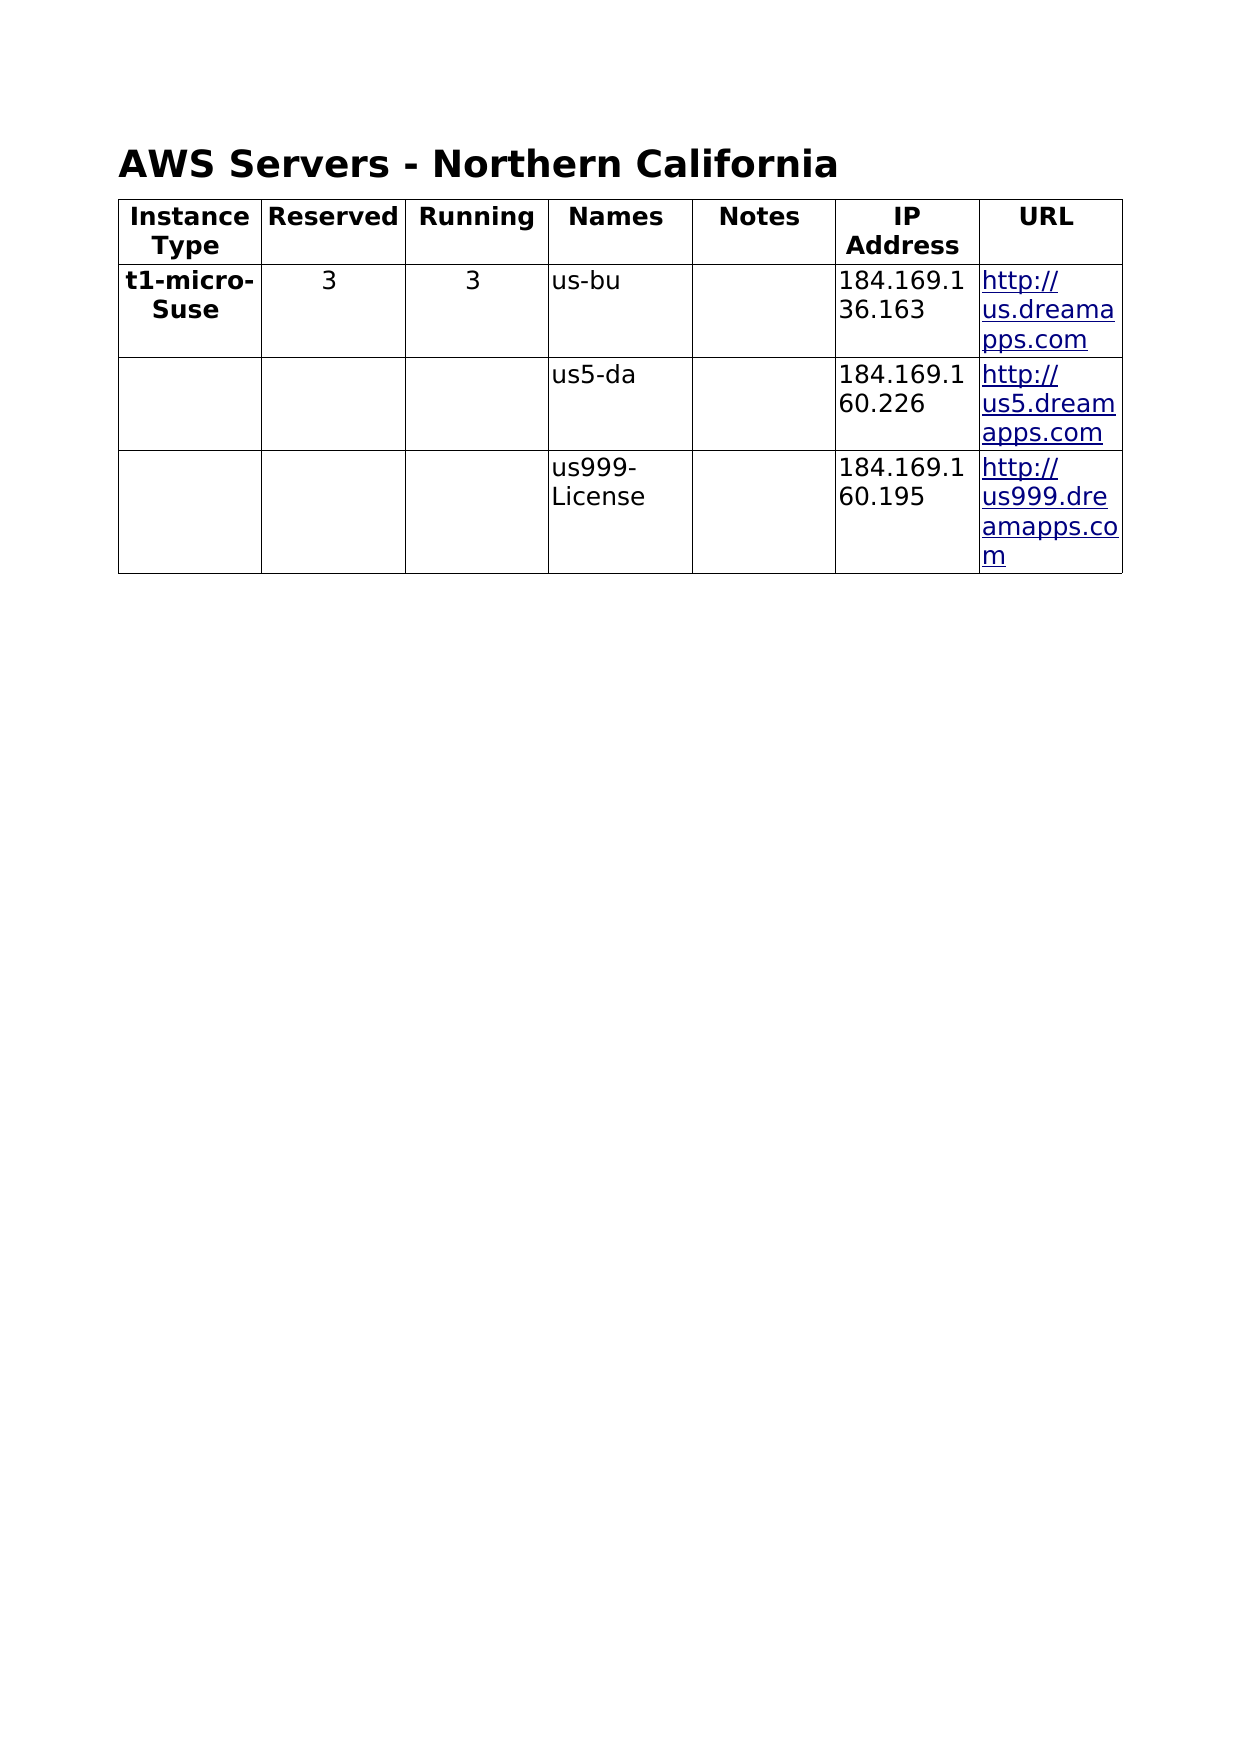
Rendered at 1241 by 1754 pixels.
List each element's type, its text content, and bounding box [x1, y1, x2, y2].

table_cell [262, 451, 405, 573]
table_cell [693, 265, 835, 357]
table_cell [693, 358, 835, 450]
table_cell [693, 451, 835, 573]
table_header URL [980, 200, 1122, 263]
table_header IP Address [836, 200, 979, 263]
table_header Running [406, 200, 548, 263]
table_cell 3 [262, 265, 405, 357]
table_cell http://us999.dreamapps.com [980, 451, 1122, 573]
table_cell [119, 358, 261, 450]
table_header Notes [693, 200, 835, 263]
table_cell 184.169.160.195 [836, 451, 979, 573]
subtitle AWS Servers - Northern California [118, 143, 1122, 187]
table_cell http://us.dreamapps.com [980, 265, 1122, 357]
table_cell [119, 451, 261, 573]
table_cell us5-da [549, 358, 692, 450]
table_cell 184.169.160.226 [836, 358, 979, 450]
table_cell http://us5.dreamapps.com [980, 358, 1122, 450]
table_cell us999-License [549, 451, 692, 573]
table_cell [262, 358, 405, 450]
table_cell 3 [406, 265, 548, 357]
table_cell [406, 451, 548, 573]
table_header Instance Type [119, 200, 261, 263]
table_cell [406, 358, 548, 450]
table_cell us-bu [549, 265, 692, 357]
table_header Names [549, 200, 692, 263]
table_cell 184.169.136.163 [836, 265, 979, 357]
table_header Reserved [262, 200, 405, 263]
table_cell t1-micro-Suse [119, 265, 261, 357]
